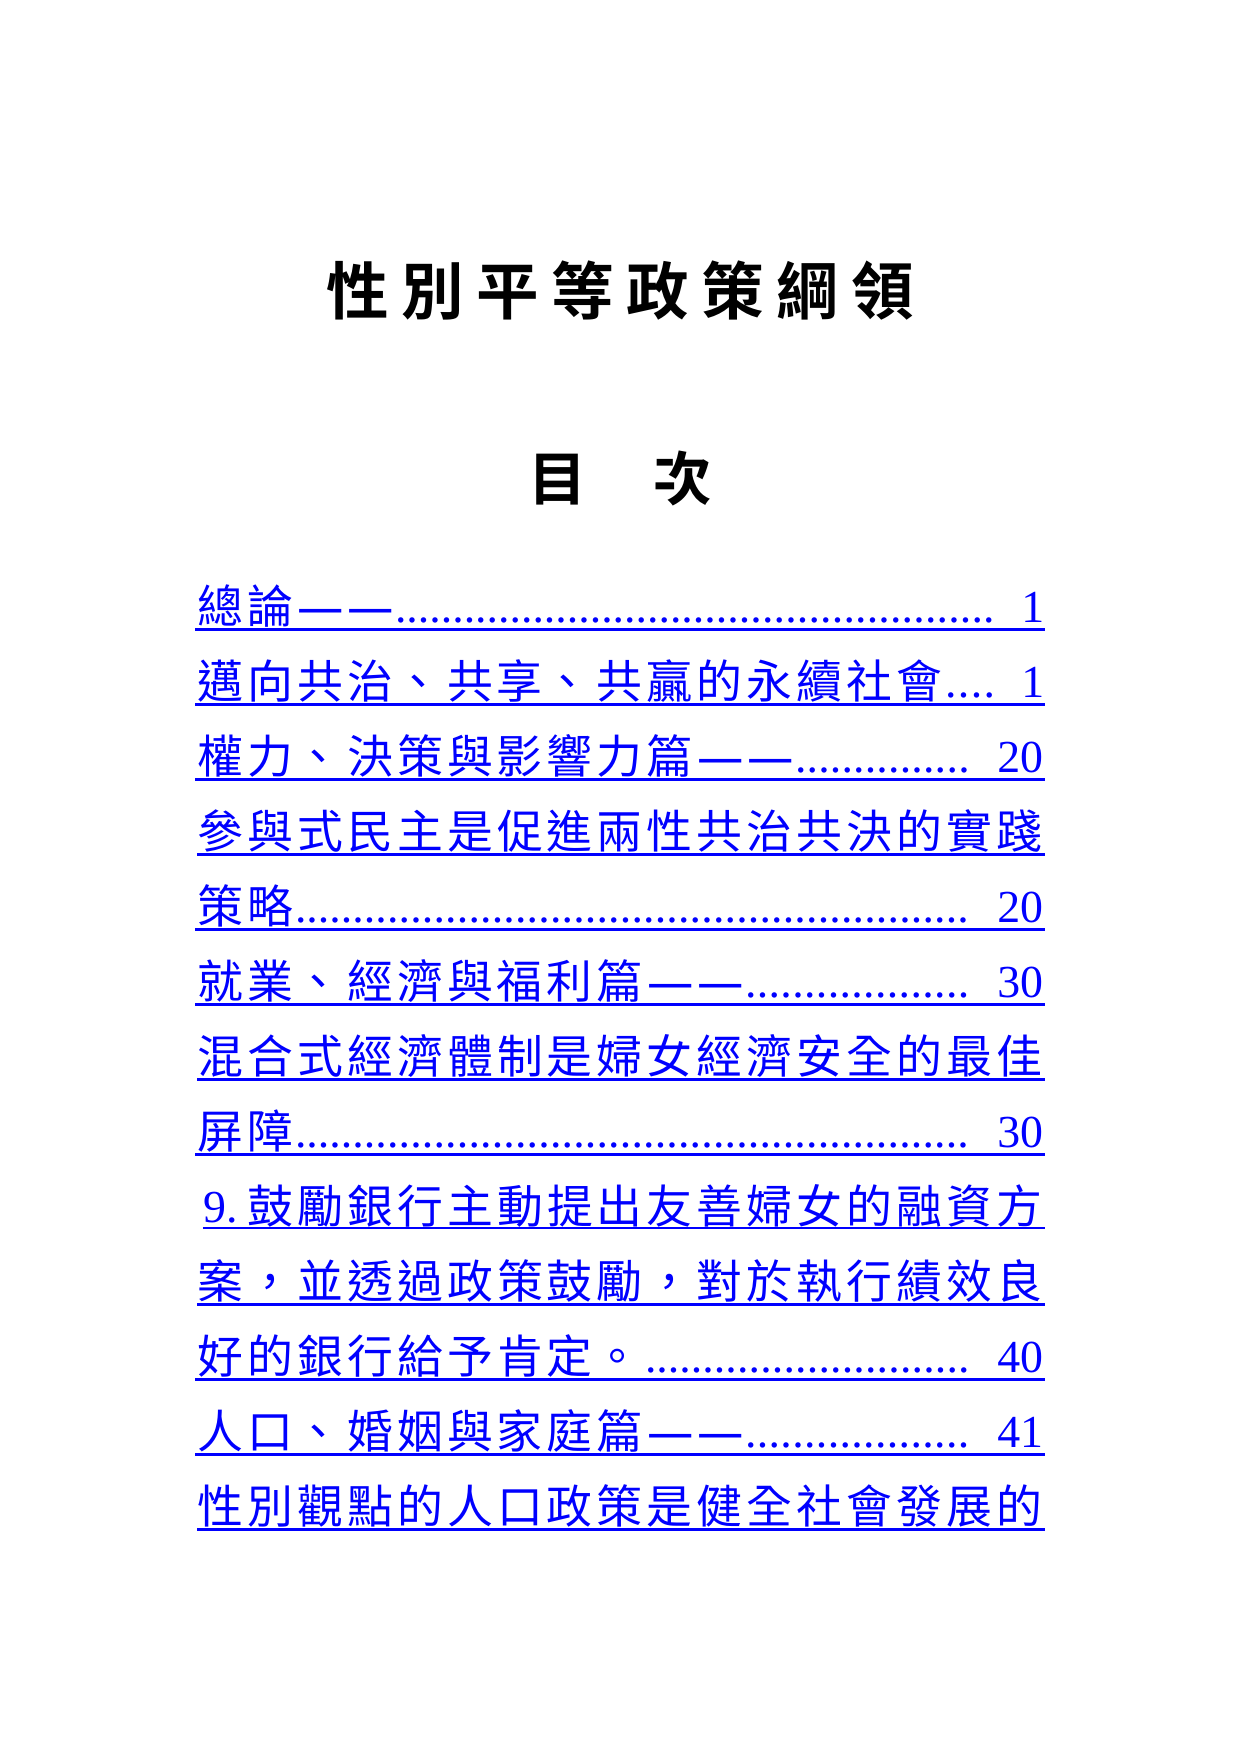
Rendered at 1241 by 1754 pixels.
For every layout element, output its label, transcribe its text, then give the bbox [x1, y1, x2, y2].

text 就業、經濟與福利篇—— 30 [195, 937, 1045, 1003]
text 人口、婚姻與家庭篇—— 41 [195, 1387, 1045, 1453]
text 邁向共治、共享、共贏的永續社會 1 [195, 637, 1045, 703]
text 目 次 [195, 412, 1045, 525]
text 權力、決策與影響力篇—— 20 [195, 712, 1045, 778]
text [195, 631, 1045, 637]
text 9.鼓勵銀行主動提出友善婦女的融資方案，並透過政策鼓勵，對於執行績效良好的銀行給予肯定。 40 [195, 1162, 1045, 1378]
text [195, 1456, 1045, 1462]
text 性別觀點的人口政策是健全社會發展的基礎 41 [195, 1462, 1045, 1537]
text [195, 931, 1045, 937]
text 參與式民主是促進兩性共治共決的實踐策略 20 [195, 787, 1045, 928]
text 混合式經濟體制是婦女經濟安全的最佳屏障 30 [195, 1012, 1045, 1153]
text [195, 706, 1045, 712]
text [195, 1156, 1045, 1162]
text 性別平等政策綱領 [195, 225, 1045, 337]
text [195, 1006, 1045, 1012]
text [195, 1381, 1045, 1387]
text [195, 781, 1045, 787]
text 總論—— 1 [195, 562, 1045, 628]
